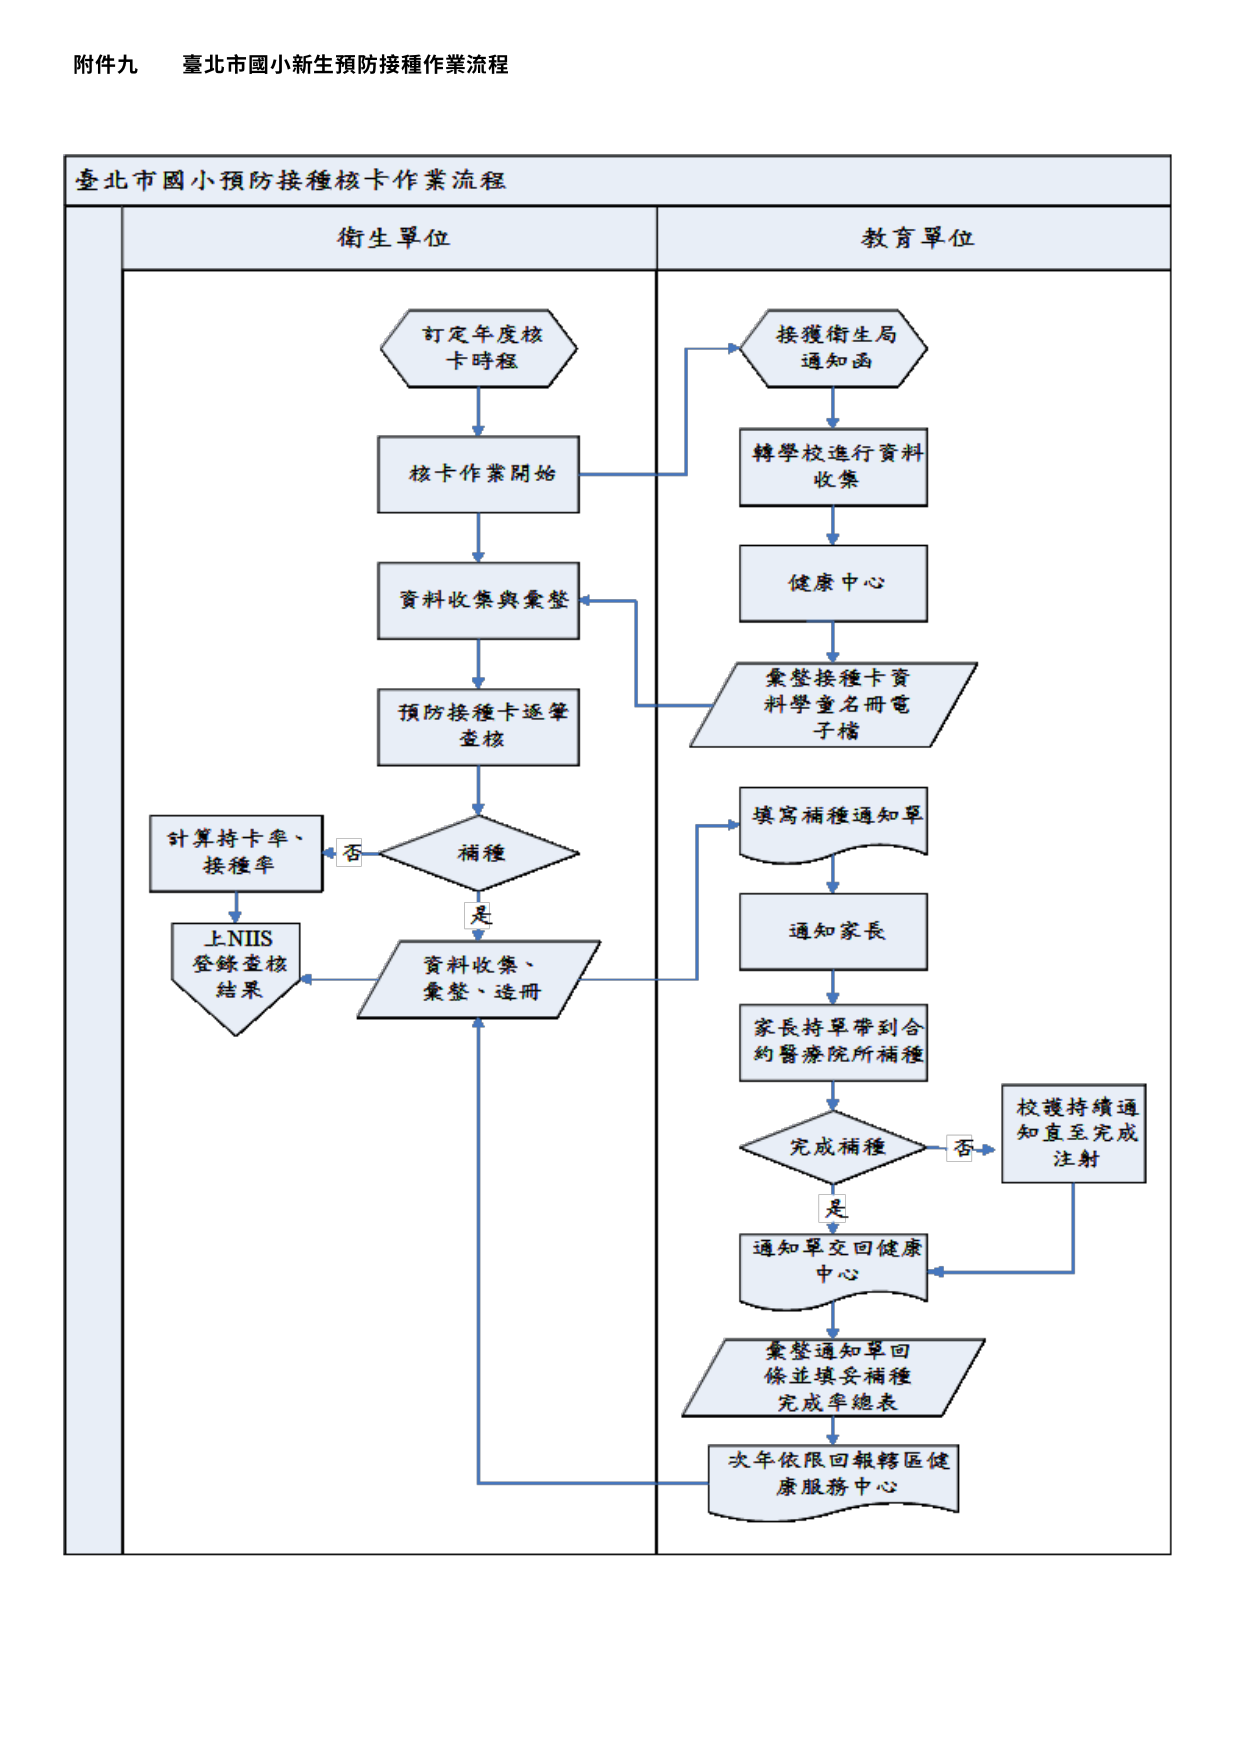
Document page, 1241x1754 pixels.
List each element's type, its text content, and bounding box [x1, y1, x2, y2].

subtitle 附件九 臺北市國小新生預防接種作業流程 [29, 38, 1211, 76]
